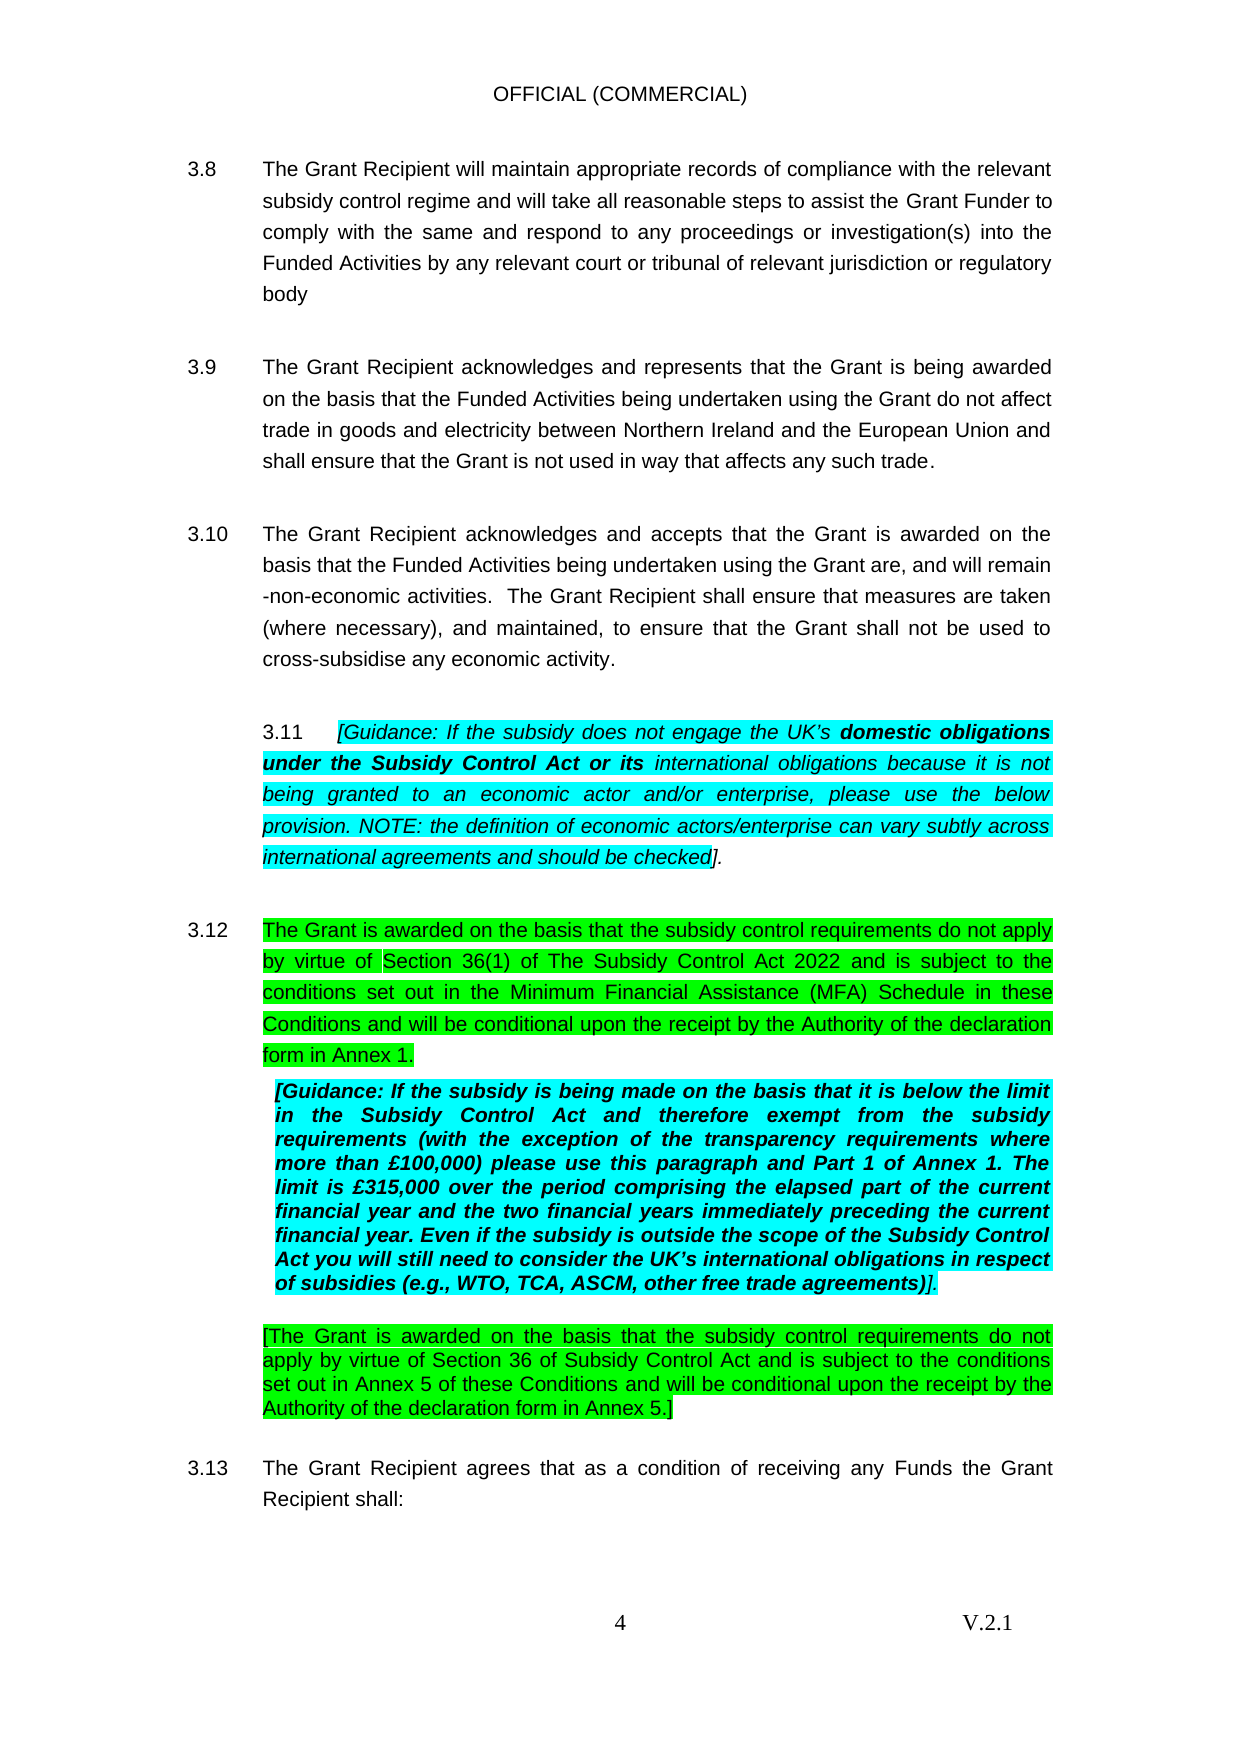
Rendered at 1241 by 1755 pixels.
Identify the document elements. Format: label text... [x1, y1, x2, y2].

subtitle The Grant Recipient acknowledges and represents that the Grant is being awarded on the basis that the Funded Activities being undertaken using the Grant do not affect trade in goods and electricity between Northern Ireland and the European Union and shall ensure that the Grant is not used in way that affects any such trade. [187, 348, 1053, 473]
subtitle [Guidance: If the subsidy does not engage the UK’s domestic obligations under the Subsidy Control Act or its international obligations because it is not being granted to an economic actor and/or enterprise, please use the below provision. NOTE: the definition of economic actors/enterprise can vary subtly across international agreements and should be checked]. [262, 712, 1053, 869]
subtitle The Grant Recipient acknowledges and accepts that the Grant is awarded on the basis that the Funded Activities being undertaken using the Grant are, and will remain -non-economic activities. The Grant Recipient shall ensure that measures are taken (where necessary), and maintained, to ensure that the Grant shall not be used to cross-subsidise any economic activity. [187, 514, 1053, 671]
text [The Grant is awarded on the basis that the subsidy control requirements do not apply by virtue of Section 36 of Subsidy Control Act and is subject to the conditions set out in Annex 5 of these Conditions and will be conditional upon the receipt by the Authority of the declaration form in Annex 5.] [262, 1323, 1053, 1419]
subtitle The Grant Recipient agrees that as a condition of receiving any Funds the Grant Recipient shall: [187, 1448, 1053, 1511]
subtitle The Grant Recipient will maintain appropriate records of compliance with the relevant subsidy control regime and will take all reasonable steps to assist the Grant Funder to comply with the same and respond to any proceedings or investigation(s) into the Funded Activities by any relevant court or tribunal of relevant jurisdiction or regulatory body [187, 150, 1053, 306]
subtitle The Grant is awarded on the basis that the subsidy control requirements do not apply by virtue of Section 36(1) of The Subsidy Control Act 2022 and is subject to the conditions set out in the Minimum Financial Assistance (MFA) Schedule in these Conditions and will be conditional upon the receipt by the Authority of the declaration form in Annex 1. [187, 910, 1053, 1067]
text [Guidance: If the subsidy is being made on the basis that it is below the limit in the Subsidy Control Act and therefore exempt from the subsidy requirements (with the exception of the transparency requirements where more than £100,000) please use this paragraph and Part 1 of Annex 1. The limit is £315,000 over the period comprising the elapsed part of the current financial year and the two financial years immediately preceding the current financial year. Even if the subsidy is outside the scope of the Subsidy Control Act you will still need to consider the UK’s international obligations in respect of subsidies (e.g., WTO, TCA, ASCM, other free trade agreements)]. [275, 1079, 1053, 1295]
